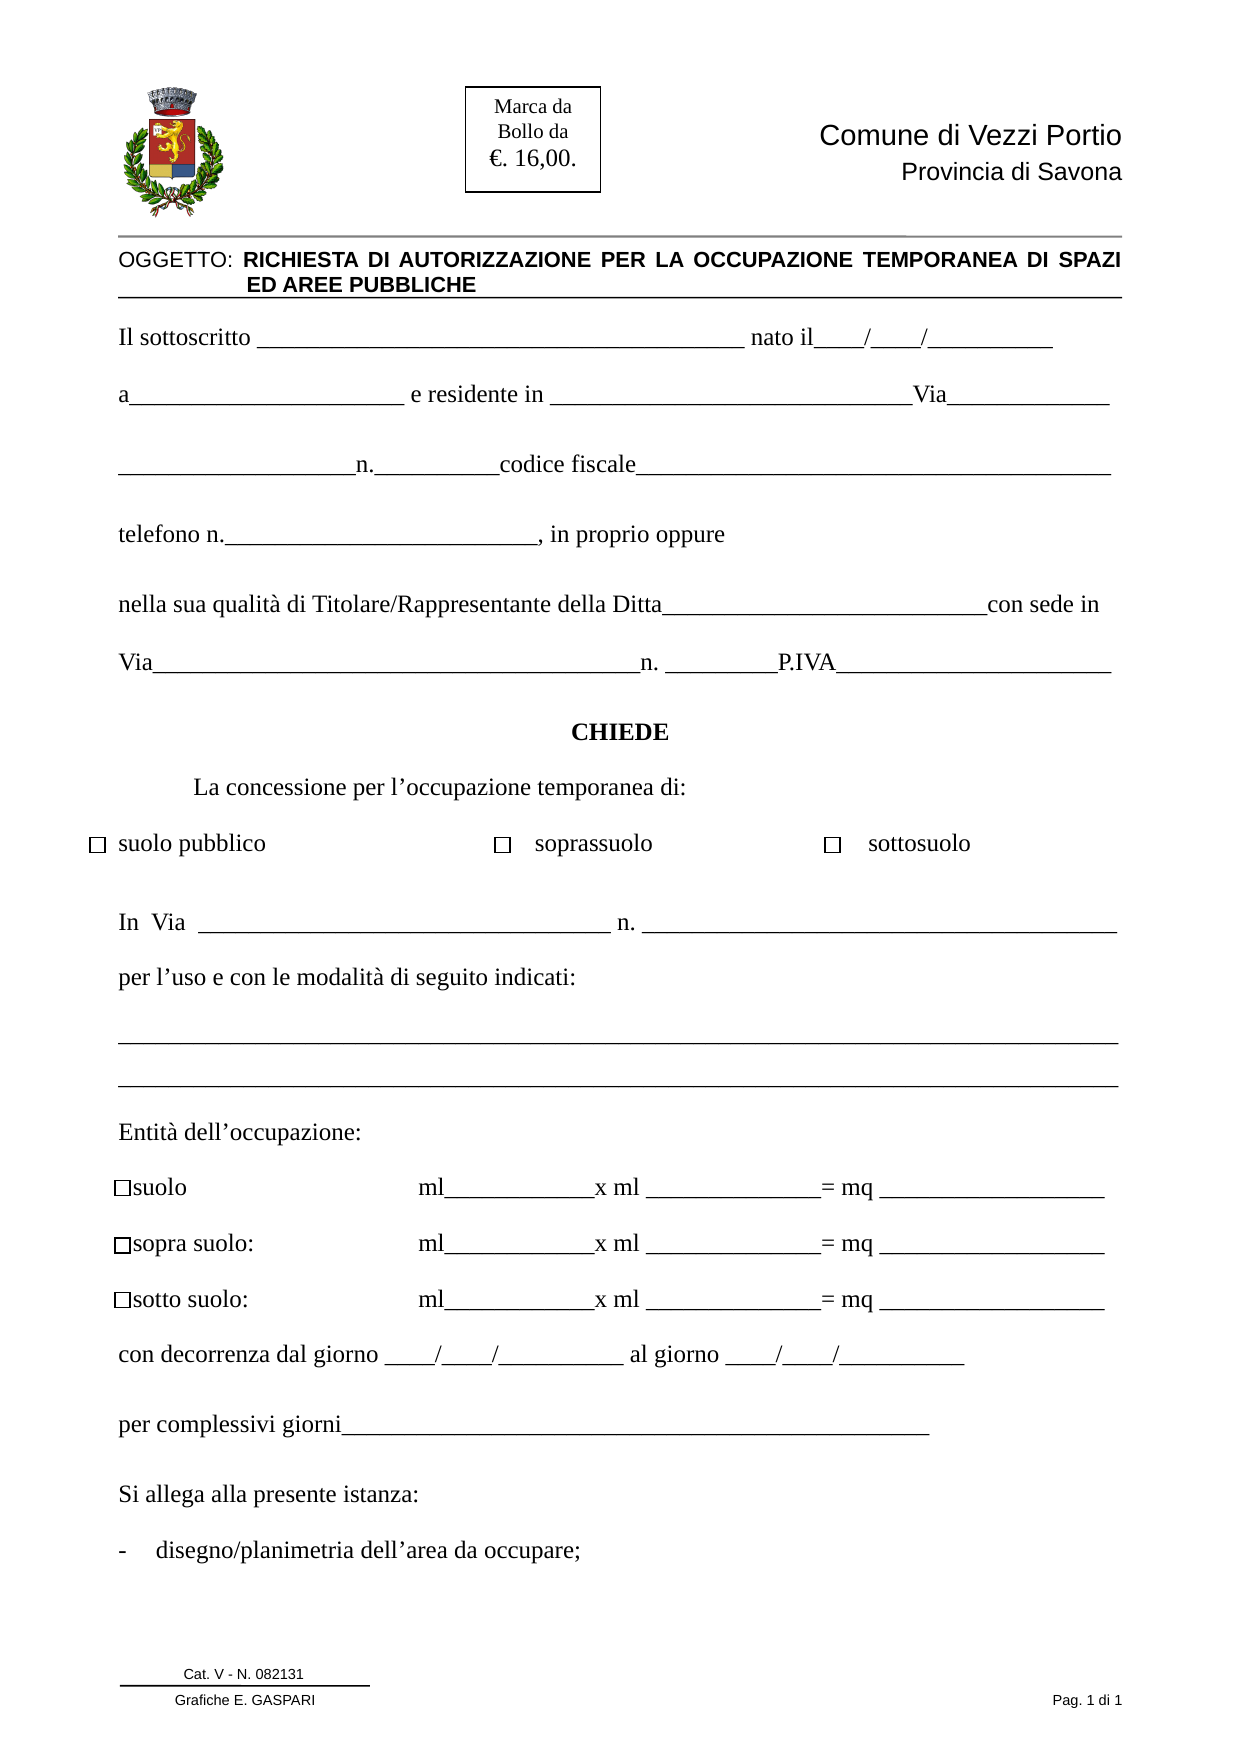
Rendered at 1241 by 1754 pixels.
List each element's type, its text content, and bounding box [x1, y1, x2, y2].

text €. 16,00. [480, 143, 585, 171]
text [224, 118, 465, 152]
text ________________________________________________________________________________________________________________________________________________________________ [118, 1018, 1122, 1090]
text Provincia di Savona [601, 157, 1122, 185]
text Si allega alla presente istanza: [118, 1479, 1122, 1508]
text CHIEDE [118, 717, 1122, 745]
text - sopra suolo: ml____________x ml ______________= mq __________________ [118, 1228, 1122, 1257]
text Marca da [480, 94, 585, 118]
text OGGETTO: RICHIESTA DI AUTORIZZAZIONE PER LA OCCUPAZIONE TEMPORANEA DI SPAZI ED AREE PUBBLICHE [118, 247, 1122, 296]
text telefono n._________________________, in proprio oppure [118, 519, 1122, 548]
text In Via _________________________________ n. ______________________________________ [118, 907, 1122, 936]
text - suolo ml____________x ml ______________= mq __________________ [118, 1172, 1122, 1201]
text Bollo da [480, 118, 585, 143]
text [585, 118, 600, 152]
text ___________________n.__________codice fiscale______________________________________ [118, 449, 1122, 478]
text Entità dell’occupazione: [118, 1117, 1122, 1146]
text [466, 118, 480, 152]
text per l’uso e con le modalità di seguito indicati: [118, 962, 1122, 991]
text con decorrenza dal giorno ____/____/__________ al giorno ____/____/__________ [118, 1339, 1122, 1368]
text Comune di Vezzi Portio [601, 118, 1122, 152]
text suolo pubblico soprassuolo sottosuolo [118, 828, 1122, 857]
text per complessivi giorni_______________________________________________ [118, 1409, 1122, 1438]
text [466, 157, 600, 185]
text nella sua qualità di Titolare/Rappresentante della Ditta__________________________con sede in Via_______________________________________n. _________P.IVA______________________ [118, 589, 1122, 675]
text Il sottoscritto _______________________________________ nato il____/____/__________ a______________________ e residente in _____________________________Via_____________ [118, 322, 1122, 408]
list disegno/planimetria dell’area da occupare; [118, 1535, 1122, 1564]
text [224, 157, 465, 185]
text La concessione per l’occupazione temporanea di: [118, 772, 1122, 801]
picture [122, 87, 224, 219]
text - sotto suolo: ml____________x ml ______________= mq __________________ [118, 1284, 1122, 1312]
